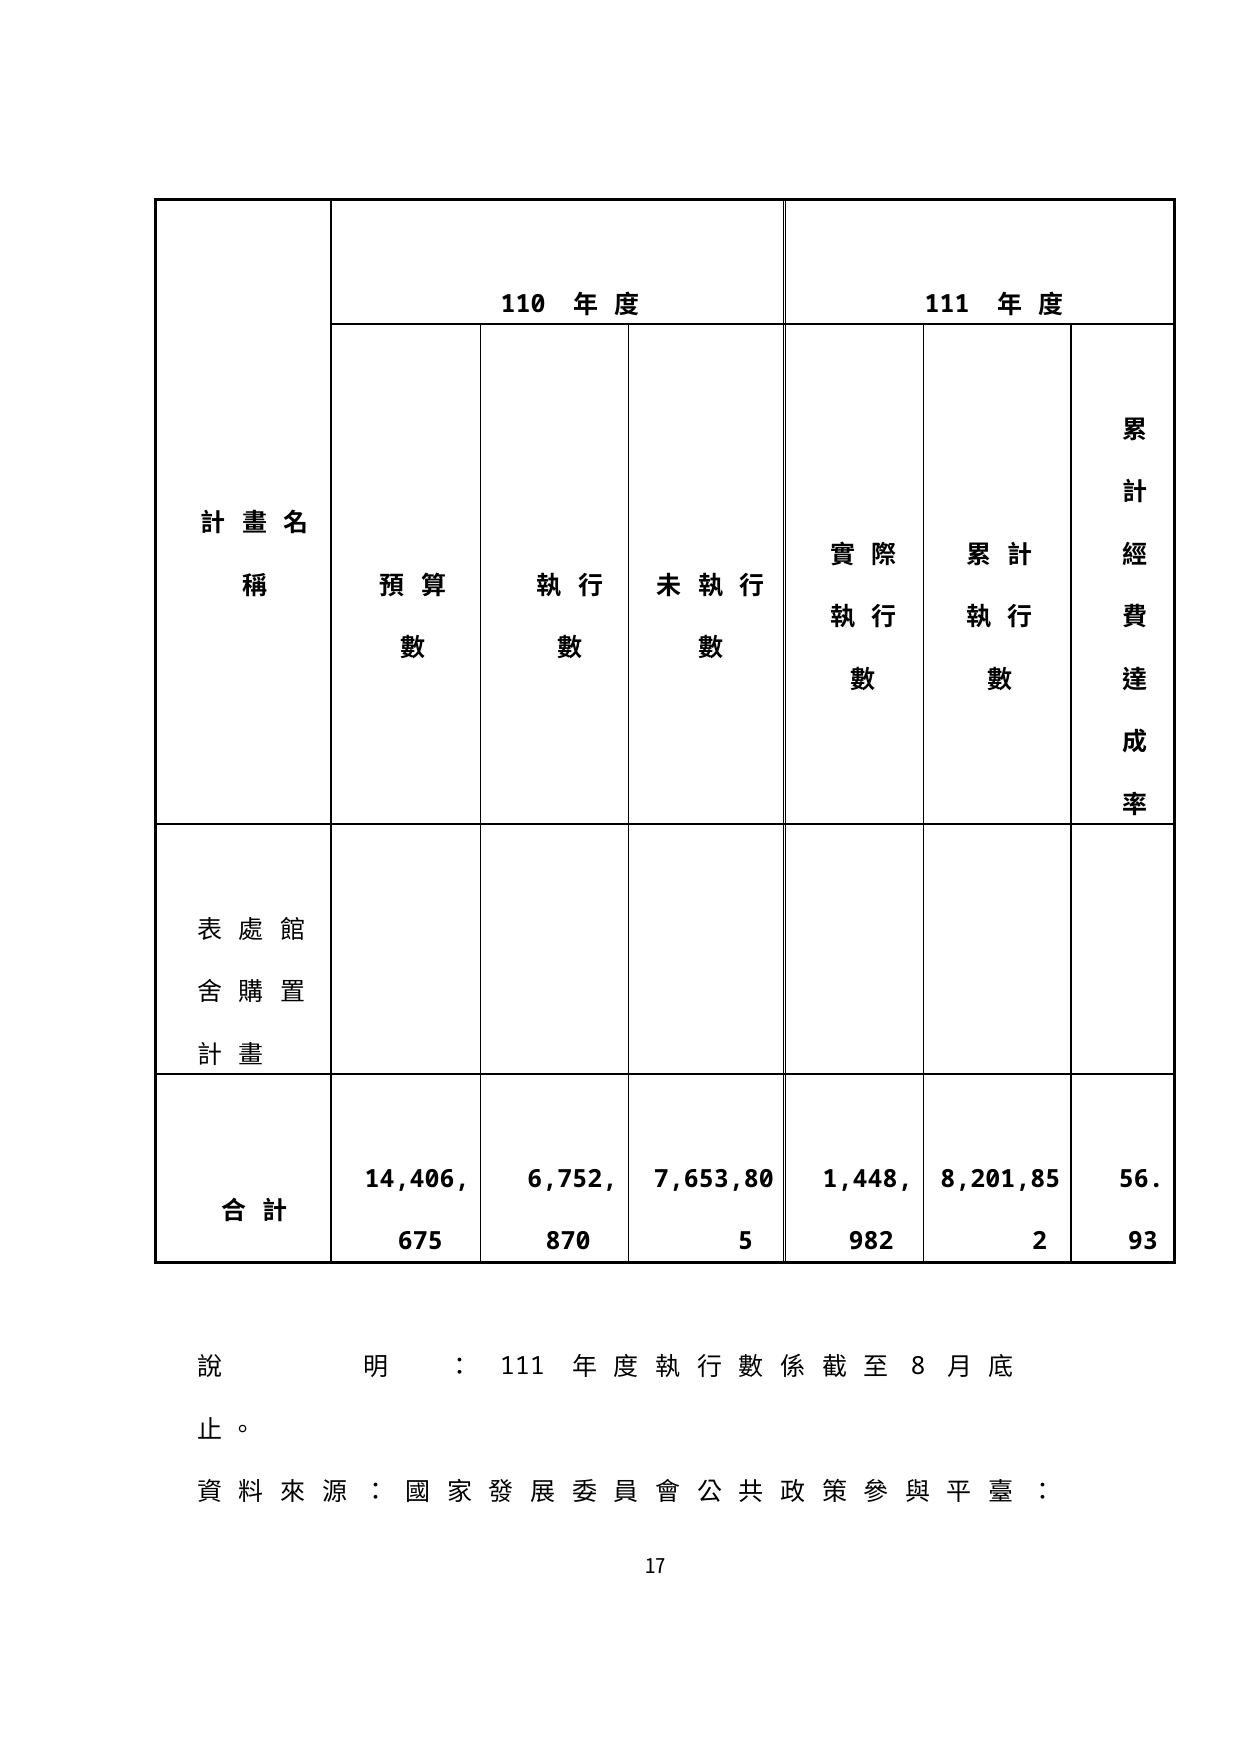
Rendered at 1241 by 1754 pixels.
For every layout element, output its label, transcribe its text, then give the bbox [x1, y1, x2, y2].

table_cell [629, 825, 783, 1073]
text 資料來源：國家發展委員會公共政策參與平臺：https://join.gov.tw/acts/gpivp/92c4e85c-f48c-4673-a658-87ad75618ba2/index及外交部。 [145, 1448, 1022, 1511]
table_cell 表處館舍購置計畫 [157, 825, 330, 1073]
table_cell 執行數 [481, 325, 628, 823]
table_cell 6,752,870 [481, 1075, 628, 1261]
text 說 明 ：111年度執行數係截至8月底止。 [144, 1323, 1022, 1448]
table_cell 8,201,852 [924, 1075, 1070, 1261]
table_cell [786, 825, 923, 1073]
table_cell 未執行數 [629, 325, 783, 823]
table_cell 7,653,805 [629, 1075, 783, 1261]
table_cell 累計執行數 [924, 325, 1070, 823]
table_cell [332, 825, 480, 1073]
table_cell [481, 825, 628, 1073]
table_cell 14,406,675 [332, 1075, 480, 1261]
table_cell 預算數 [332, 325, 480, 823]
table_cell 56.93 [1072, 1075, 1173, 1261]
table_cell 1,448,982 [786, 1075, 923, 1261]
table_header 110年度 [332, 201, 783, 323]
table_header 計畫名稱 [157, 201, 330, 823]
table_cell 合計 [157, 1075, 330, 1261]
table_cell [1072, 825, 1173, 1073]
table_cell 實際執行數 [786, 325, 923, 823]
table_cell 累計經費達成率 [1072, 325, 1173, 823]
table_cell [924, 825, 1070, 1073]
table_header 111年度 [786, 201, 1173, 323]
